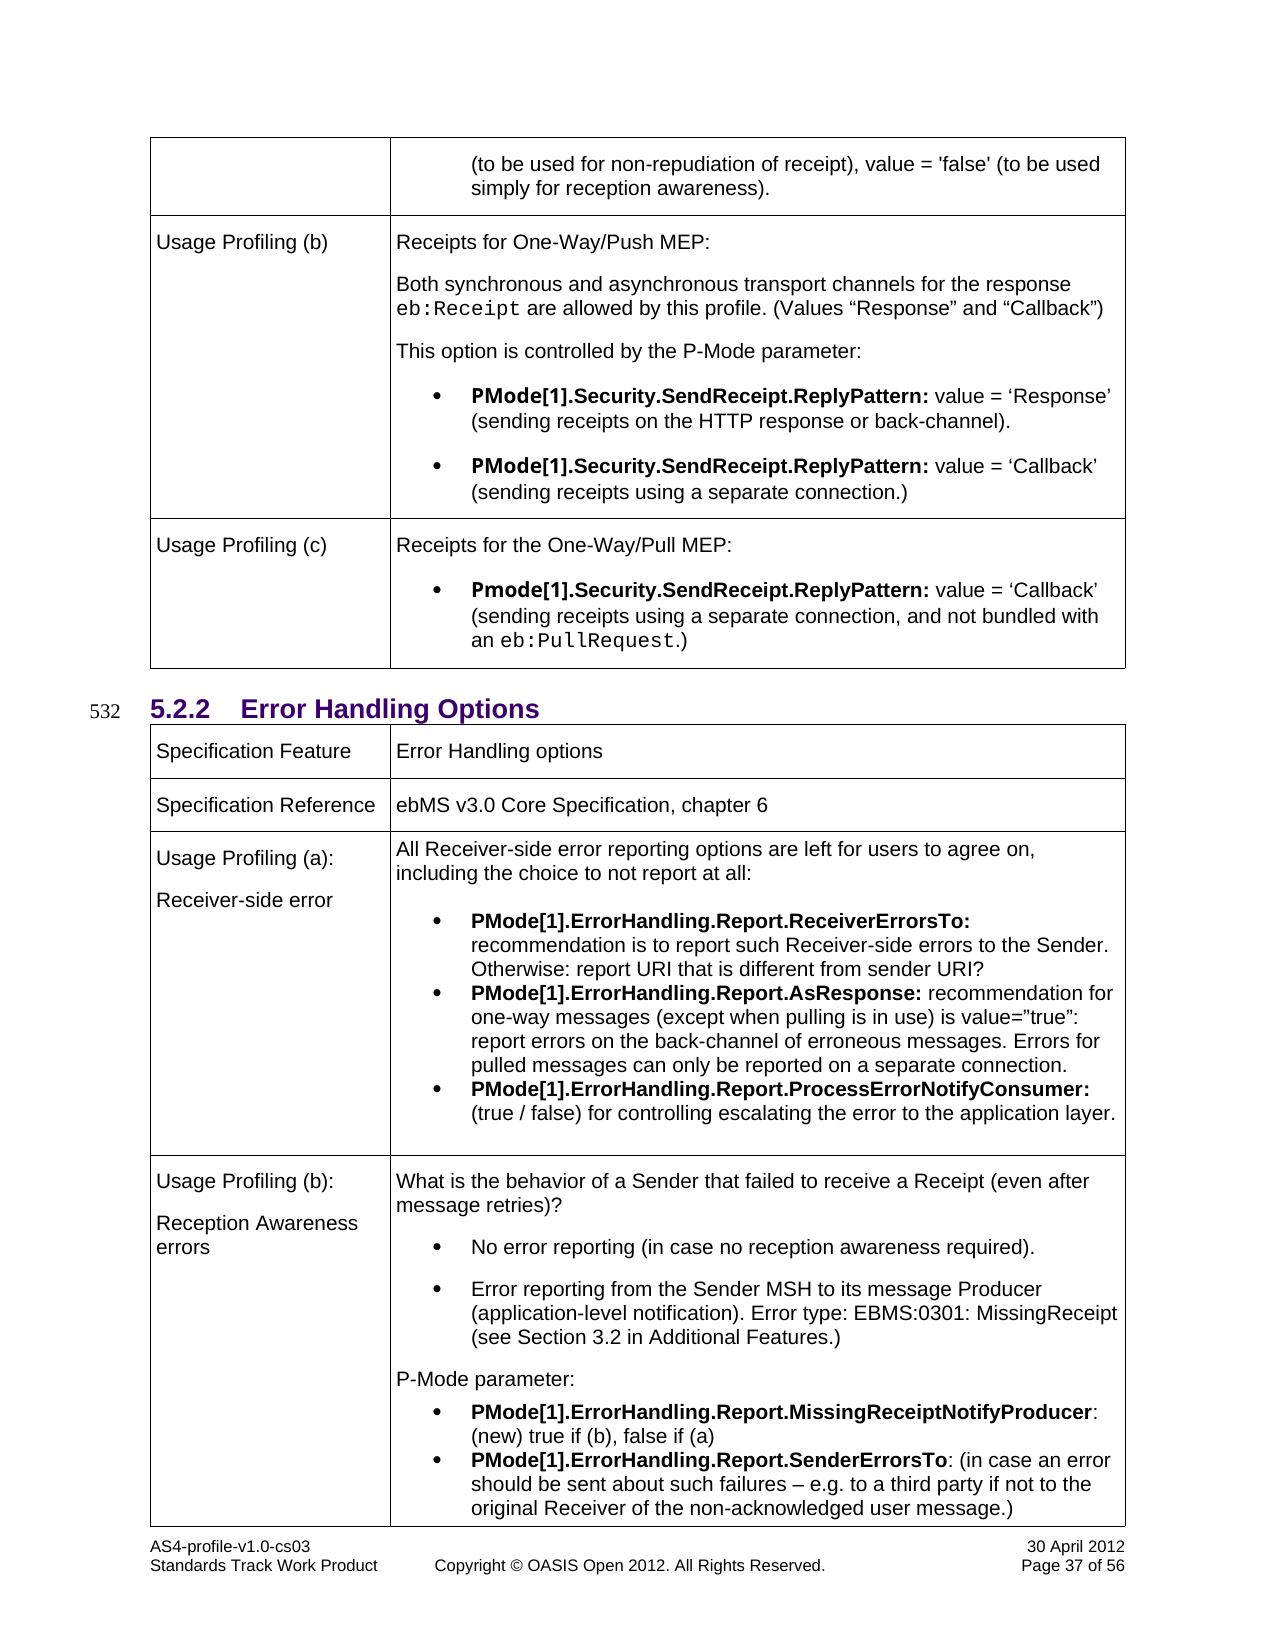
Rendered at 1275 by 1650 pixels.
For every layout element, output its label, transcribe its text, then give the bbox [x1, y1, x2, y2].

table_cell Usage Profiling (c) [151, 519, 390, 668]
table_cell Specification Reference [151, 779, 390, 831]
table_cell [151, 138, 390, 215]
table_cell Receipts for the One-Way/Pull MEP: Pmode[1].Security.SendReceipt.ReplyPattern: value = ‘Callback’ (sending receipts using a separate connection, and not bundled with an eb:PullRequest.) [391, 519, 1125, 668]
table_cell Usage Profiling (b) [151, 216, 390, 518]
table_cell All Receiver-side error reporting options are left for users to agree on, including the choice to not report at all: PMode[1].ErrorHandling.Report.ReceiverErrorsTo: recommendation is to report such Receiver-side errors to the Sender. Otherwise: report URI that is different from sender URI? PMode[1].ErrorHandling.Report.AsResponse: recommendation for one-way messages (except when pulling is in use) is value=”true”: report errors on the back-channel of erroneous messages. Errors for pulled messages can only be reported on a separate connection. PMode[1].ErrorHandling.Report.ProcessErrorNotifyConsumer: (true / false) for controlling escalating the error to the application layer. [391, 832, 1125, 1154]
table_cell Usage Profiling (a): Receiver-side error [151, 832, 390, 1154]
table_header Specification Feature [151, 725, 390, 778]
table_cell ebMS v3.0 Core Specification, chapter 6 [391, 779, 1125, 831]
table_cell What is the behavior of a Sender that failed to receive a Receipt (even after message retries)? No error reporting (in case no reception awareness required). Error reporting from the Sender MSH to its message Producer (application-level notification). Error type: EBMS:0301: MissingReceipt (see Section 3.2 in Additional Features.) P-Mode parameter: PMode[1].ErrorHandling.Report.MissingReceiptNotifyProducer: (new) true if (b), false if (a) PMode[1].ErrorHandling.Report.SenderErrorsTo: (in case an error should be sent about such failures – e.g. to a third party if not to the original Receiver of the non-acknowledged user message.) [391, 1156, 1125, 1526]
table_cell Usage Profiling (b): Reception Awareness errors [151, 1156, 390, 1526]
table_cell (to be used for non-repudiation of receipt), value = 'false' (to be used simply for reception awareness). [391, 138, 1125, 215]
table_header Error Handling options [391, 725, 1125, 778]
table_cell Receipts for One-Way/Push MEP: Both synchronous and asynchronous transport channels for the response eb:Receipt are allowed by this profile. (Values “Response” and “Callback”) This option is controlled by the P-Mode parameter: PMode[1].Security.SendReceipt.ReplyPattern: value = ‘Response’ (sending receipts on the HTTP response or back-channel). PMode[1].Security.SendReceipt.ReplyPattern: value = ‘Callback’ (sending receipts using a separate connection.) [391, 216, 1125, 518]
subtitle Error Handling Options [150, 693, 1125, 724]
